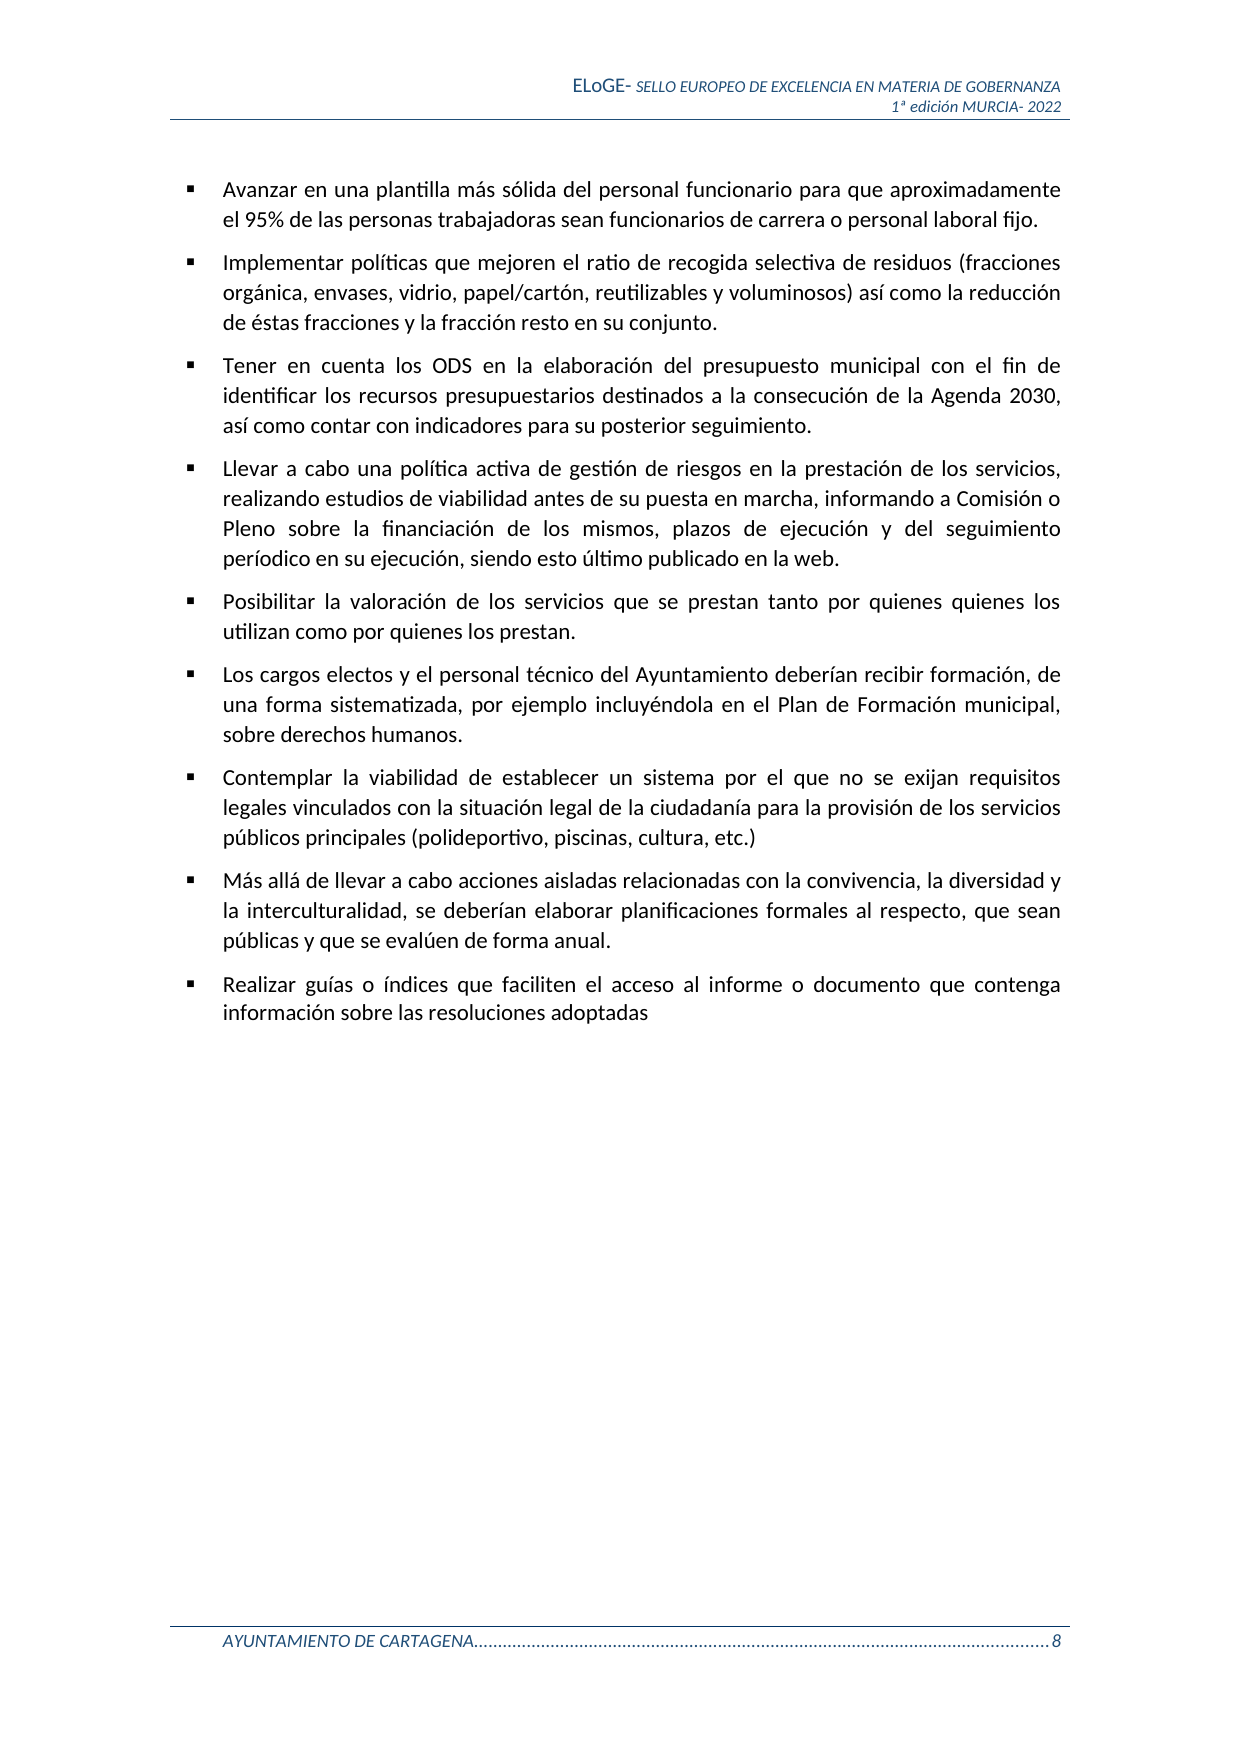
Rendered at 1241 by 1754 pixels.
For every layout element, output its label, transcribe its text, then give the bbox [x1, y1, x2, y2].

list Avanzar en una plantilla más sólida del personal funcionario para que aproximadamente el 95% de las personas trabajadoras sean funcionarios de carrera o personal laboral fijo. [185, 173, 1063, 233]
list Realizar guías o índices que faciliten el acceso al informe o documento que contenga información sobre las resoluciones adoptadas [185, 969, 1063, 1026]
text 1ª edición MURCIA- 2022 [170, 98, 1063, 116]
list Tener en cuenta los ODS en la elaboración del presupuesto municipal con el fin de identificar los recursos presupuestarios destinados a la consecución de la Agenda 2030, así como contar con indicadores para su posterior seguimiento. [185, 349, 1063, 439]
text AYUNTAMIENTO DE CARTAGENA 8 [223, 1631, 1063, 1651]
text ELoGE- SELLO EUROPEO DE EXCELENCIA EN MATERIA DE GOBERNANZA [170, 75, 1063, 97]
list Los cargos electos y el personal técnico del Ayuntamiento deberían recibir formación, de una forma sistematizada, por ejemplo incluyéndola en el Plan de Formación municipal, sobre derechos humanos. [185, 658, 1063, 749]
list Llevar a cabo una política activa de gestión de riesgos en la prestación de los servicios, realizando estudios de viabilidad antes de su puesta en marcha, informando a Comisión o Pleno sobre la financiación de los mismos, plazos de ejecución y del seguimiento períodico en su ejecución, siendo esto último publicado en la web. [185, 452, 1063, 573]
list Contemplar la viabilidad de establecer un sistema por el que no se exijan requisitos legales vinculados con la situación legal de la ciudadanía para la provisión de los servicios públicos principales (polideportivo, piscinas, cultura, etc.) [185, 761, 1063, 852]
list Implementar políticas que mejoren el ratio de recogida selectiva de residuos (fracciones orgánica, envases, vidrio, papel/cartón, reutilizables y voluminosos) así como la reducción de éstas fracciones y la fracción resto en su conjunto. [185, 246, 1063, 337]
list Posibilitar la valoración de los servicios que se prestan tanto por quienes quienes los utilizan como por quienes los prestan. [185, 585, 1063, 646]
list Más allá de llevar a cabo acciones aisladas relacionadas con la convivencia, la diversidad y la interculturalidad, se deberían elaborar planificaciones formales al respecto, que sean públicas y que se evalúen de forma anual. [185, 864, 1063, 955]
